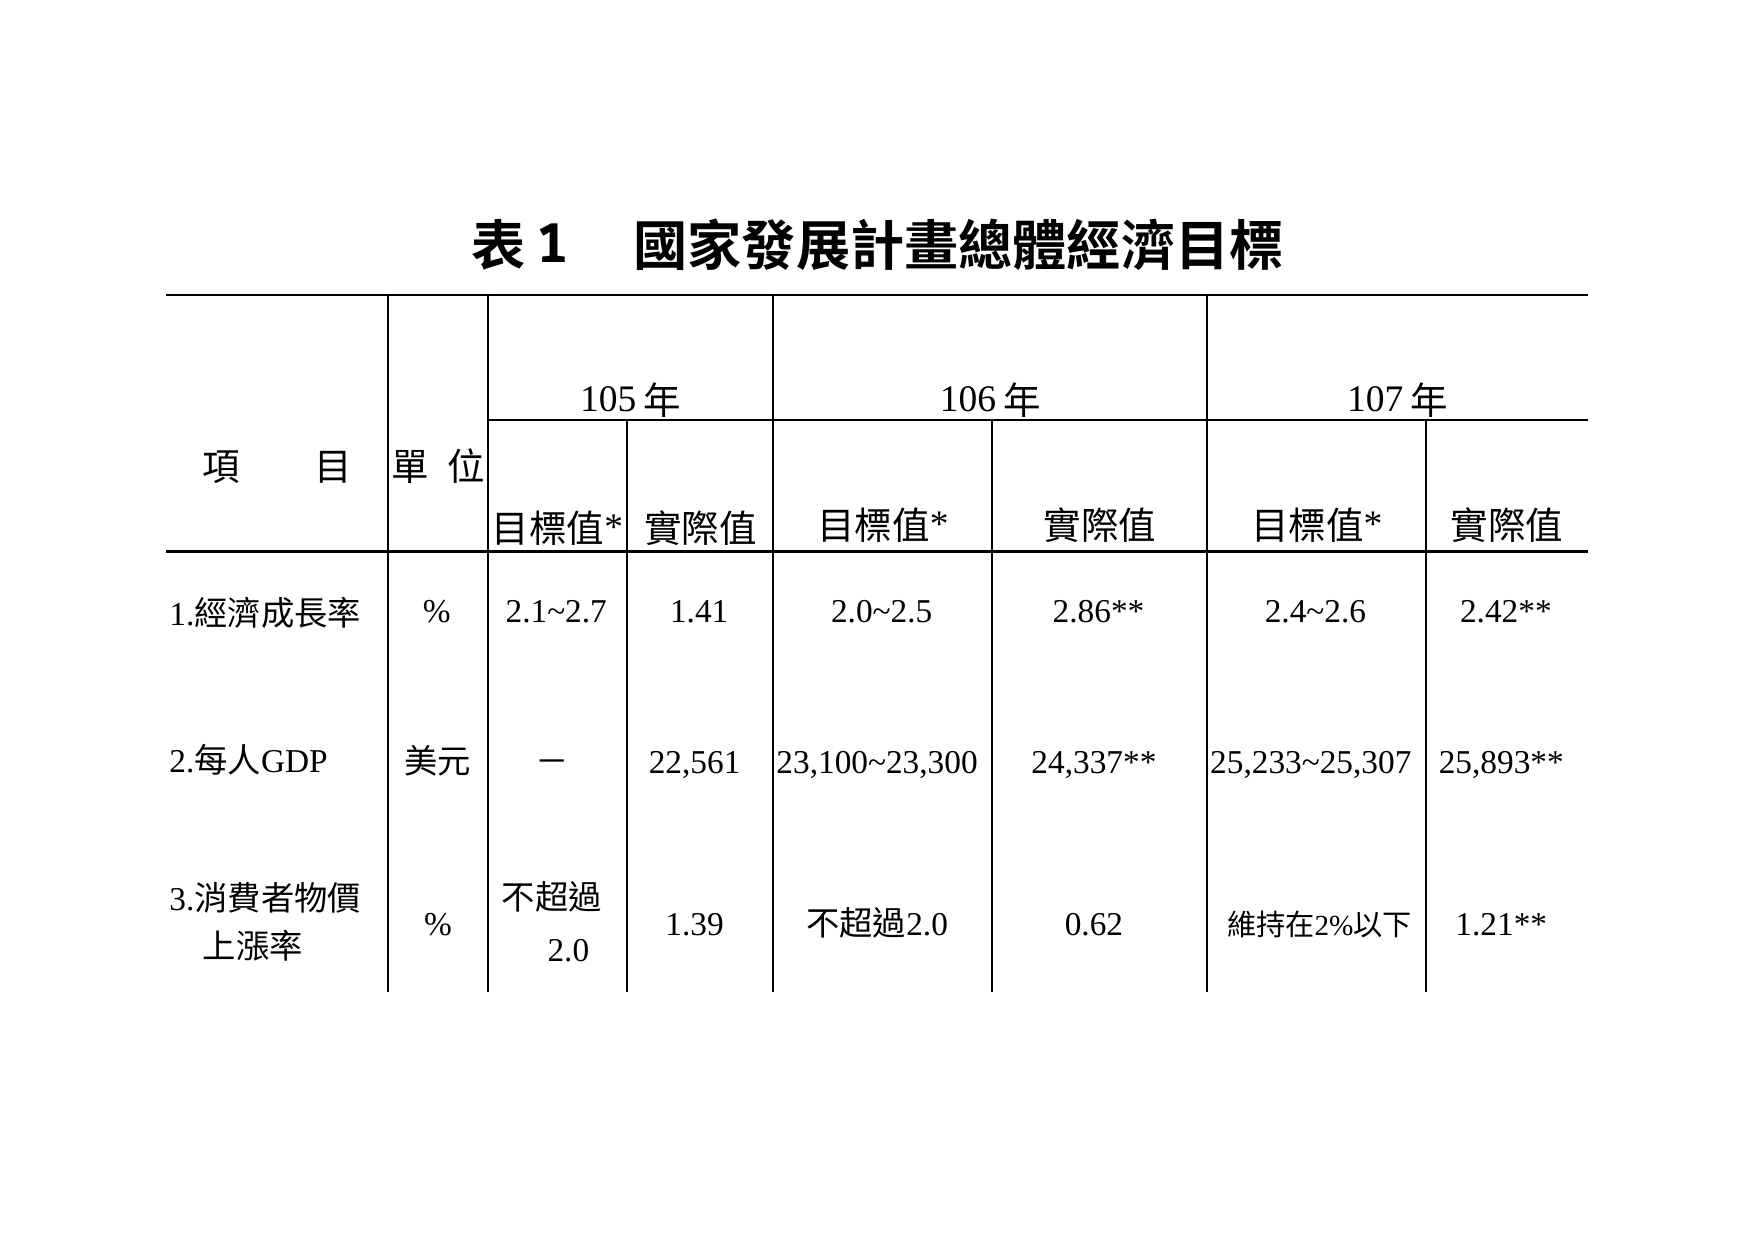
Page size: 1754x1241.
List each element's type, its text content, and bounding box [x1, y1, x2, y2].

table_cell 2.0~2.5 [774, 553, 991, 668]
table_cell 23,100~23,300 [774, 669, 991, 847]
table_cell 3.消費者物價上漲率 [166, 848, 387, 992]
subtitle 表1 國家發展計畫總體經濟目標 [118, 169, 1636, 294]
table_cell 2.每人GDP [166, 669, 387, 847]
table_cell － [489, 669, 626, 847]
table_cell 1.經濟成長率 [166, 553, 387, 668]
table_header 107年 [1208, 296, 1588, 419]
table_cell 不超過2.0 [774, 848, 991, 992]
table_cell 目標值* [489, 421, 626, 550]
table_cell 24,337** [993, 669, 1206, 847]
table_cell 1.41 [628, 553, 772, 668]
table_cell 實際值 [1427, 421, 1588, 550]
table_cell 目標值* [1208, 421, 1425, 550]
table_cell 實際值 [993, 421, 1206, 550]
table_header 106年 [774, 296, 1206, 419]
table_cell 25,893** [1427, 669, 1588, 847]
table_cell % [389, 553, 487, 668]
table_cell 1.39 [628, 848, 772, 992]
table_cell 實際值 [628, 421, 772, 550]
table_cell 2.86** [993, 553, 1206, 668]
table_cell 25,233~25,307 [1208, 669, 1425, 847]
table_header 105年 [489, 296, 772, 419]
table_header 項 目 [166, 296, 387, 550]
table_cell 1.21** [1427, 848, 1588, 992]
table_cell 美元 [389, 669, 487, 847]
table_cell 維持在2%以下 [1208, 848, 1425, 992]
table_cell 不超過2.0 [489, 848, 626, 992]
table_cell 目標值* [774, 421, 991, 550]
table_cell 0.62 [993, 848, 1206, 992]
table_header 單 位 [389, 296, 487, 550]
table_cell % [389, 848, 487, 992]
table_cell 2.1~2.7 [489, 553, 626, 668]
table_cell 22,561 [628, 669, 772, 847]
table_cell 2.42** [1427, 553, 1588, 668]
table_cell 2.4~2.6 [1208, 553, 1425, 668]
